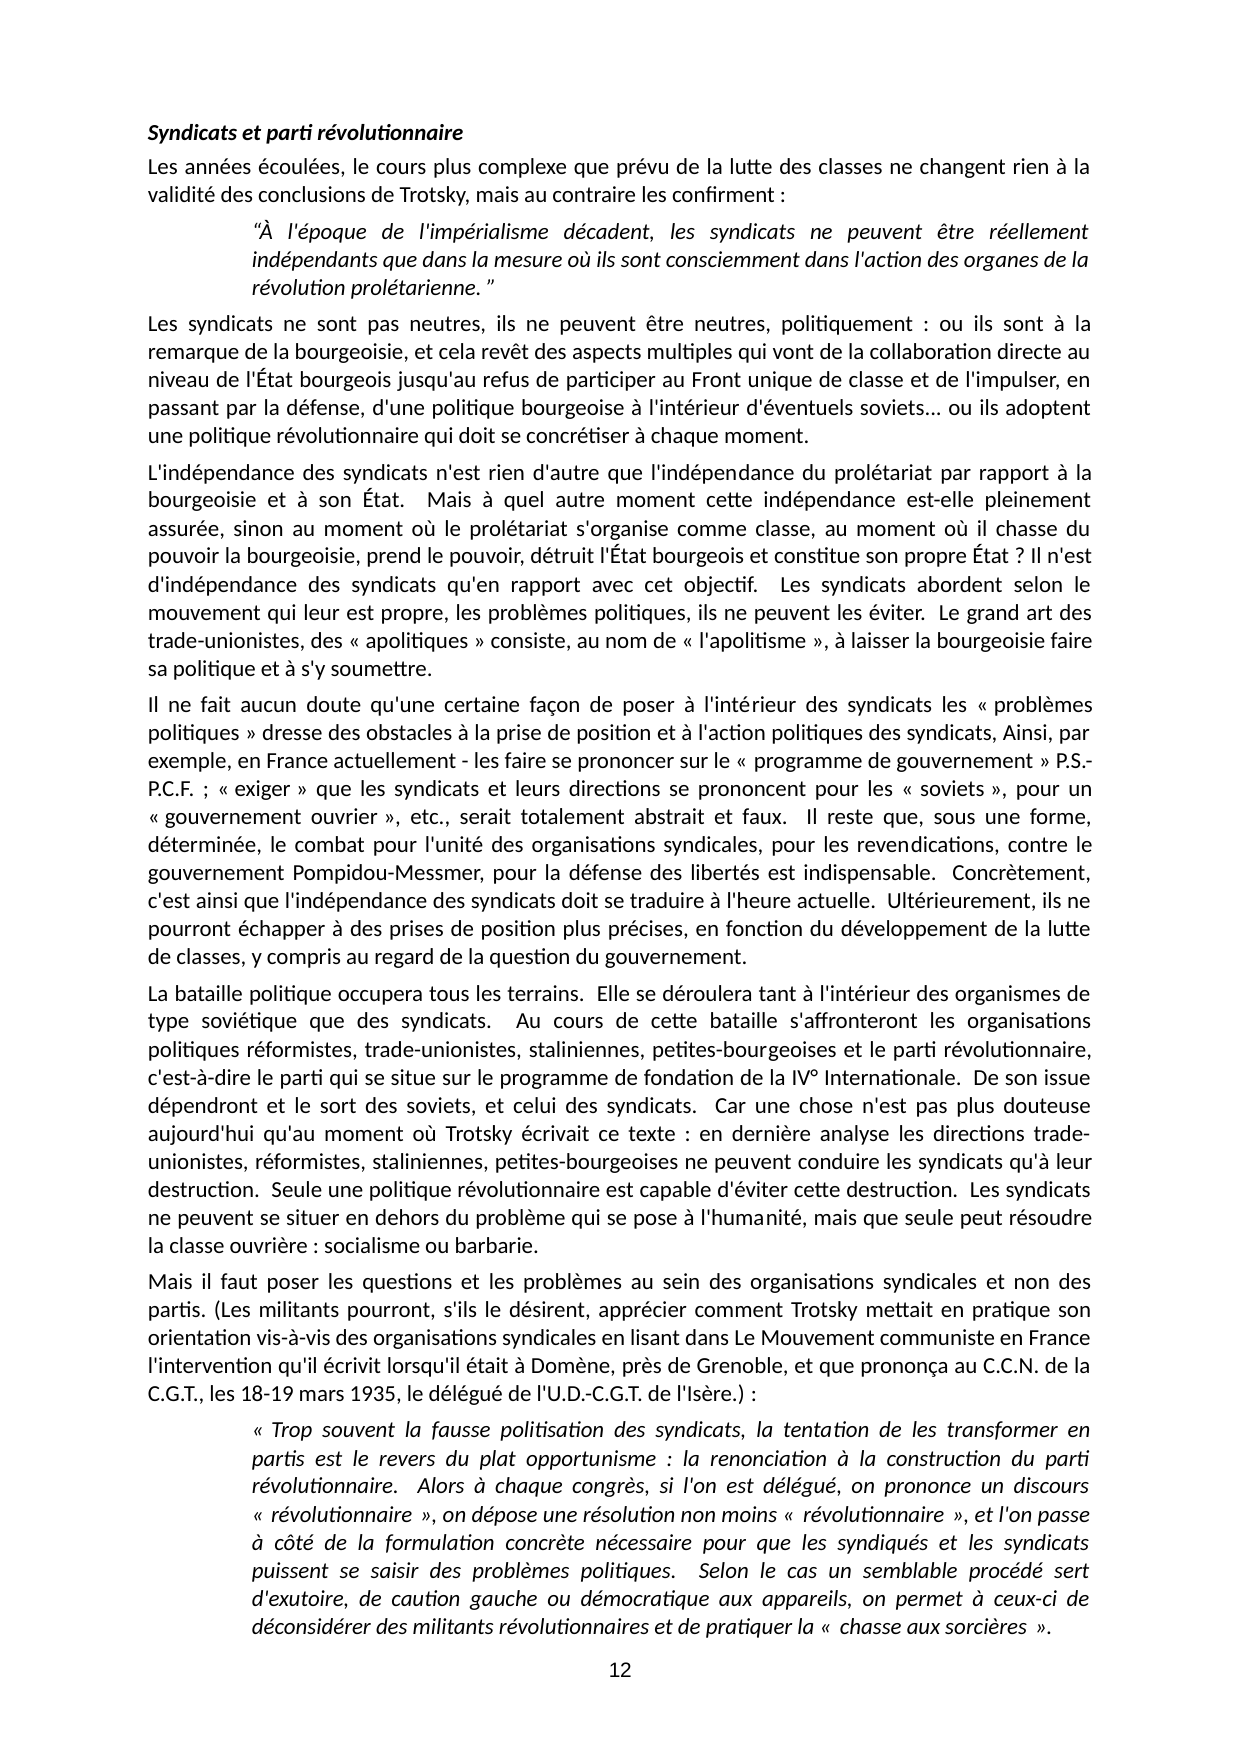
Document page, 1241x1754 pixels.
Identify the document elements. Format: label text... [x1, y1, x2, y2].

text L'indépendance des syndicats n'est rien d'autre que l'indépen­dance du prolétariat par rapport à la bourgeoisie et à son État. Mais à quel autre moment cette indépendance est-elle pleinement assurée, sinon au moment où le prolétariat s'organise comme classe, au moment où il chasse du pouvoir la bourgeoisie, prend le pou­voir, détruit l'État bourgeois et constitue son propre État ? Il n'est d'indépendance des syndicats qu'en rapport avec cet objectif. Les syndicats abordent selon le mouvement qui leur est propre, les pro­blèmes politiques, ils ne peuvent les éviter. Le grand art des trade­-unionistes, des « apolitiques » consiste, au nom de « l'apolitisme », à laisser la bourgeoisie faire sa politique et à s'y soumettre. [148, 458, 1093, 682]
text Mais il faut poser les questions et les problèmes au sein des organisations syndicales et non des partis. (Les militants pourront, s'ils le désirent, apprécier comment Trotsky mettait en pratique son orientation vis-à-vis des organisations syndicales en lisant dans Le Mouvement communiste en France l'intervention qu'il écrivit lorsqu'il était à Domène, près de Grenoble, et que prononça au C.C.N. de la C.G.T., les 18-19 mars 1935, le délégué de l'U.D.-C.G.T. de l'Isère.) : [148, 1267, 1093, 1407]
text Les années écoulées, le cours plus complexe que prévu de la lutte des classes ne changent rien à la validité des conclusions de Trotsky, mais au contraire les confirment : [148, 152, 1093, 208]
text Les syndicats ne sont pas neutres, ils ne peuvent être neutres, politiquement : ou ils sont à la remarque de la bourgeoisie, et cela revêt des aspects multiples qui vont de la collaboration directe au niveau de l'État bourgeois jusqu'au refus de participer au Front unique de classe et de l'impulser, en passant par la défense, d'une politique bourgeoise à l'intérieur d'éventuels soviets... ou ils adoptent une politique révolutionnaire qui doit se concrétiser à chaque moment. [148, 309, 1093, 449]
text “À l'époque de l'impérialisme décadent, les syndicats ne peuvent être réellement indépendants que dans la mesure où ils sont consciemment dans l'action des organes de la révolu­tion prolétarienne. ” [252, 217, 1093, 301]
text « Trop souvent la fausse politisation des syndicats, la tenta­tion de les transformer en partis est le revers du plat opportu­nisme : la renonciation à la construction du parti révolutionnaire. Alors à chaque congrès, si l'on est délégué, on prononce un discours « révolutionnaire », on dépose une résolution non moins « révo­lutionnaire », et l'on passe à côté de la formulation concrète nécessaire pour que les syndiqués et les syndicats puissent se saisir des problèmes politiques. Selon le cas un semblable procédé sert d'exutoire, de caution gauche ou démocratique aux appareils, on permet à ceux-ci de déconsidérer des militants révolutionnaires et de pratiquer la « chasse aux sorcières ». [252, 1416, 1093, 1640]
text La bataille politique occupera tous les terrains. Elle se déroulera tant à l'intérieur des organismes de type soviétique que des syndicats. Au cours de cette bataille s'affronteront les organisations politiques réformistes, trade-unionistes, staliniennes, petites-bour­geoises et le parti révolutionnaire, c'est-à-dire le parti qui se situe sur le programme de fondation de la IV° Internationale. De son issue dépendront et le sort des soviets, et celui des syndicats. Car une chose n'est pas plus douteuse aujourd'hui qu'au moment où Trotsky écrivait ce texte : en dernière analyse les directions trade-unionistes, réformistes, staliniennes, petites-bourgeoises ne peu­vent conduire les syndicats qu'à leur destruction. Seule une politique révolutionnaire est capable d'éviter cette destruction. Les syndicats ne peuvent se situer en dehors du problème qui se pose à l'huma­nité, mais que seule peut résoudre la classe ouvrière : socialisme ou barbarie. [148, 979, 1093, 1259]
text Il ne fait aucun doute qu'une certaine façon de poser à l'inté­rieur des syndicats les « problèmes politiques » dresse des obstacles à la prise de position et à l'action politiques des syndicats, Ainsi, par exemple, en France actuellement - les faire se prononcer sur le « programme de gouvernement » P.S.-P.C.F. ; « exiger » que les syndicats et leurs directions se prononcent pour les « soviets », pour un « gouvernement ouvrier », etc., serait totale­ment abstrait et faux. Il reste que, sous une forme, déterminée, le combat pour l'unité des organisations syndicales, pour les reven­dications, contre le gouvernement Pompidou-Messmer, pour la défense des libertés est indispensable. Concrètement, c'est ainsi que l'indépendance des syndicats doit se traduire à l'heure actuelle. Ultérieurement, ils ne pourront échapper à des prises de position plus précises, en fonction du développement de la lutte de classes, y compris au regard de la question du gouvernement. [148, 690, 1093, 970]
subtitle Syndicats et parti révolutionnaire [148, 118, 1093, 146]
